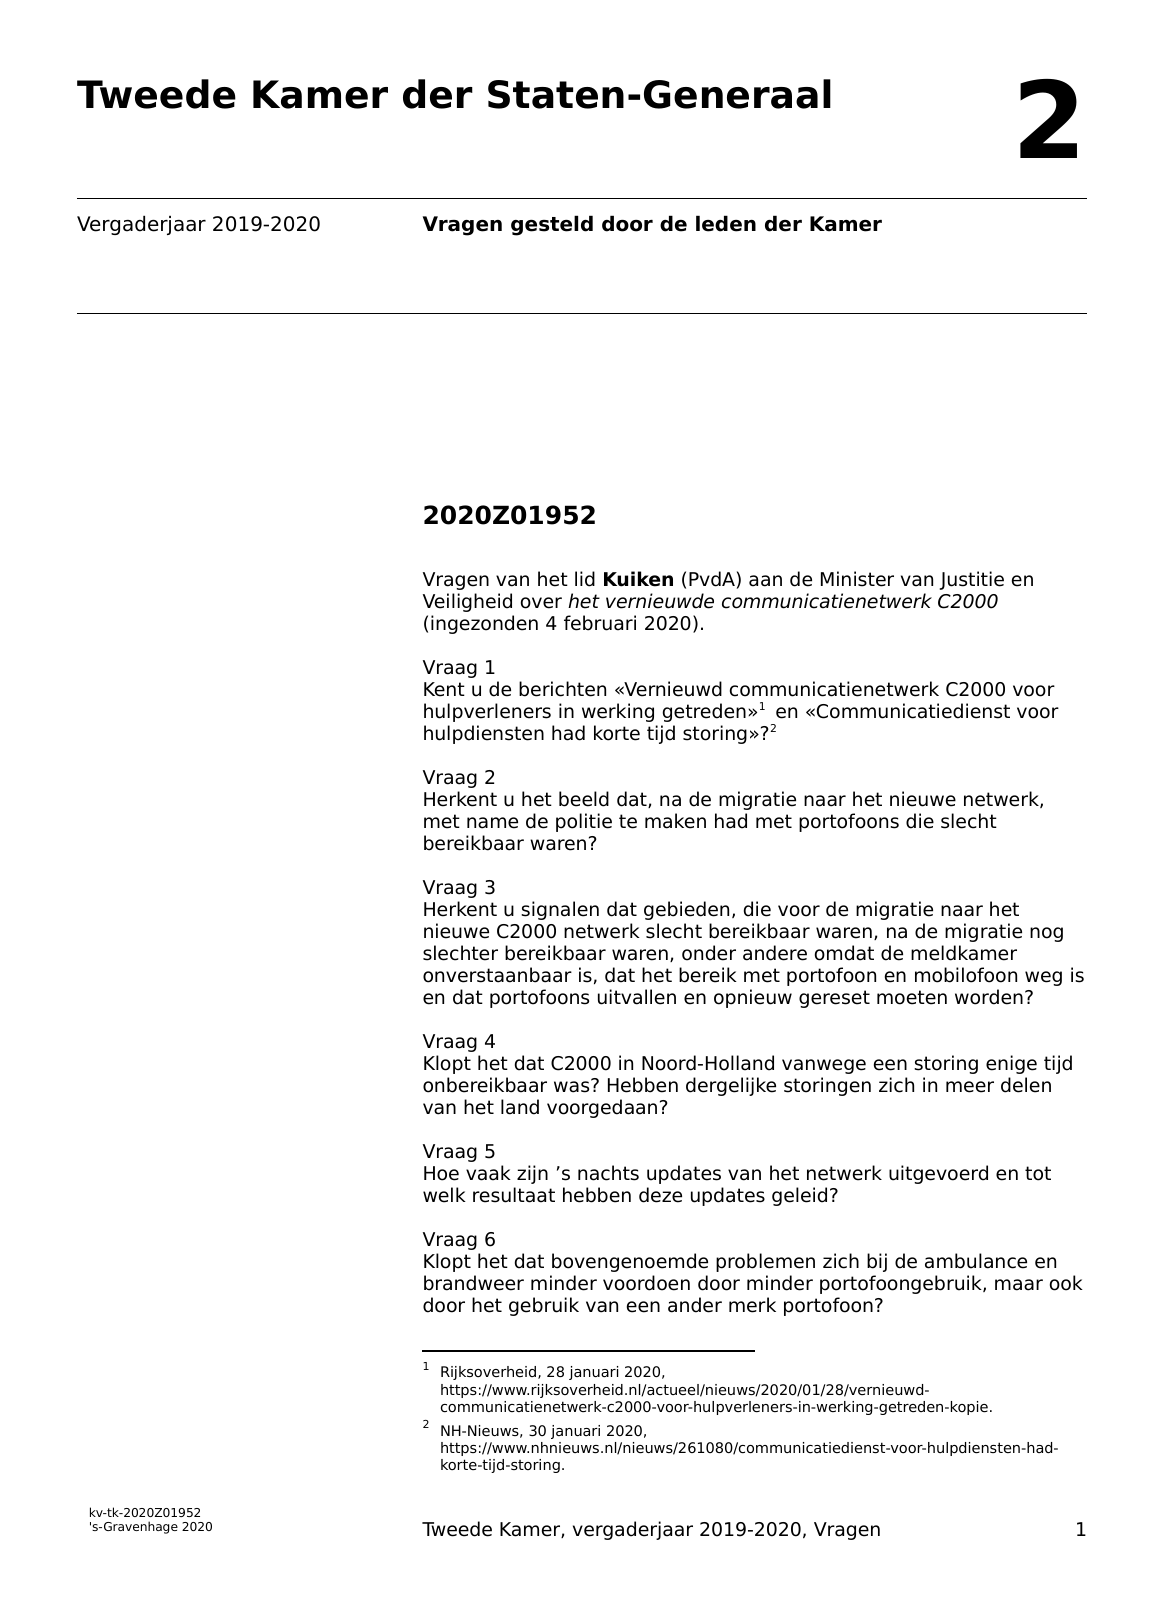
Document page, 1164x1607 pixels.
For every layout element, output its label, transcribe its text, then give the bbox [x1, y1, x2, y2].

text Herkent u het beeld dat, na de migratie naar het nieuwe netwerk, met name de politie te maken had met portofoons die slecht bereikbaar waren? [422, 789, 1087, 855]
text 's-Gravenhage 2020 [88, 1520, 323, 1534]
text Vraag 1 [422, 657, 1087, 679]
text Klopt het dat C2000 in Noord-Holland vanwege een storing enige tijd onbereikbaar was? Hebben dergelijke storingen zich in meer delen van het land voorgedaan? [422, 1053, 1087, 1119]
text Vraag 3 [422, 877, 1087, 899]
table_header Tweede Kamer der Staten-Generaal [77, 59, 886, 198]
text NH-Nieuws, 30 januari 2020, https://www.nhnieuws.nl/nieuws/261080/communicatiedienst-voor-hulpdiensten-had-korte-tijd-storing. [422, 1418, 1087, 1474]
text Klopt het dat bovengenoemde problemen zich bij de ambulance en brandweer minder voordoen door minder portofoongebruik, maar ook door het gebruik van een ander merk portofoon? [422, 1251, 1087, 1317]
text Vragen van het lid Kuiken (PvdA) aan de Minister van Justitie en Veiligheid over het vernieuwde communicatienetwerk C2000 (ingezonden 4 februari 2020). [422, 569, 1087, 635]
text 2020Z01952 [422, 501, 1087, 531]
text Kent u de berichten «Vernieuwd communicatienetwerk C2000 voor hulpverleners in werking getreden» en «Communicatiedienst voor hulpdiensten had korte tijd storing»? [422, 679, 1087, 745]
table_header 2 [886, 59, 1087, 198]
table_cell Vergaderjaar 2019-2020 [77, 199, 422, 313]
text kv-tk-2020Z01952 [88, 1506, 323, 1520]
text Vraag 5 [422, 1141, 1087, 1163]
text Herkent u signalen dat gebieden, die voor de migratie naar het nieuwe C2000 netwerk slecht bereikbaar waren, na de migratie nog slechter bereikbaar waren, onder andere omdat de meldkamer onverstaanbaar is, dat het bereik met portofoon en mobilofoon weg is en dat portofoons uitvallen en opnieuw gereset moeten worden? [422, 899, 1087, 1009]
text Vraag 2 [422, 767, 1087, 789]
table_cell Vragen gesteld door de leden der Kamer [422, 199, 1087, 313]
text Vraag 4 [422, 1031, 1087, 1053]
text Hoe vaak zijn ’s nachts updates van het netwerk uitgevoerd en tot welk resultaat hebben deze updates geleid? [422, 1163, 1087, 1207]
text Rijksoverheid, 28 januari 2020, https://www.rijksoverheid.nl/actueel/nieuws/2020/01/28/vernieuwd-communicatienetwerk-c2000-voor-hulpverleners-in-werking-getreden-kopie. [422, 1360, 1087, 1416]
text Vraag 6 [422, 1229, 1087, 1251]
